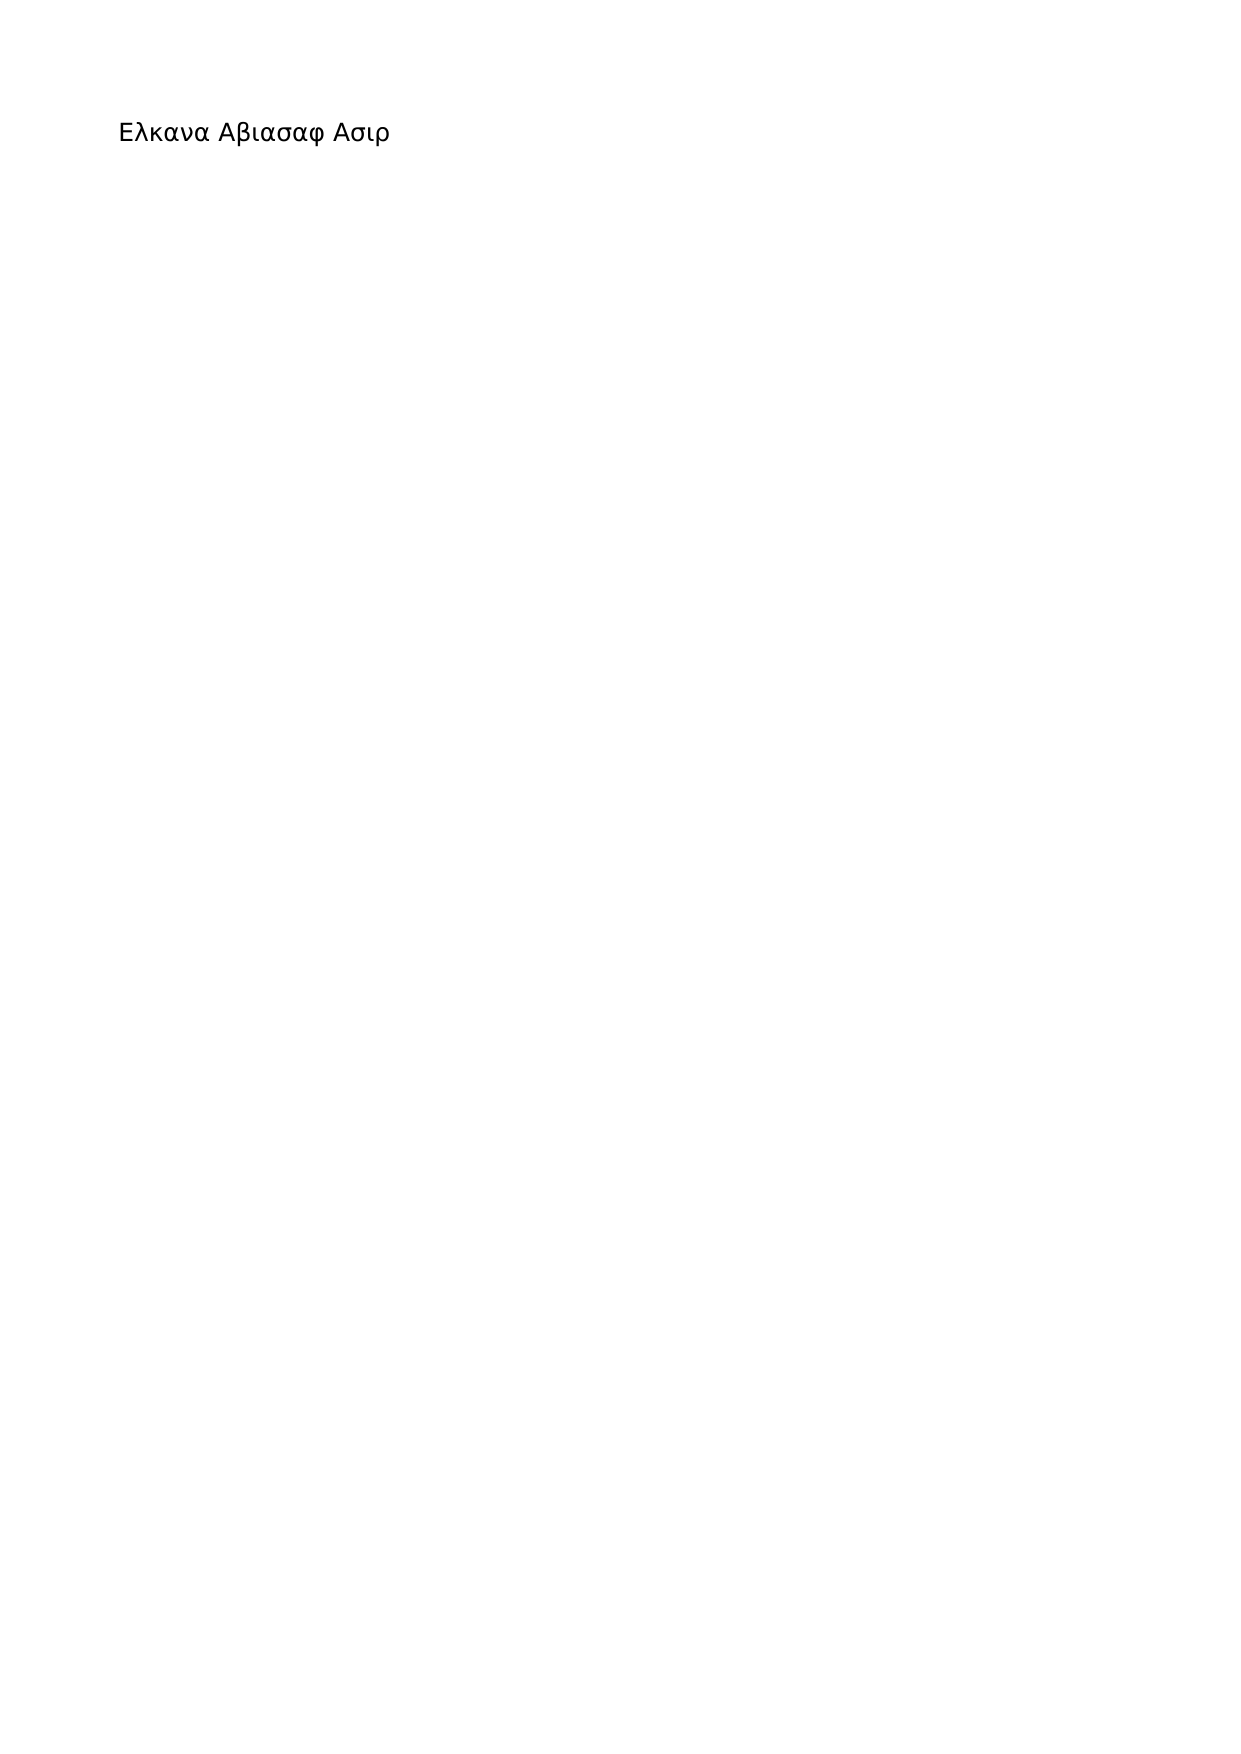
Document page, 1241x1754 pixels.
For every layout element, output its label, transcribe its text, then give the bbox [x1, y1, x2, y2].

text Ελκανα Αβιασαφ Ασιρ [118, 118, 1122, 147]
